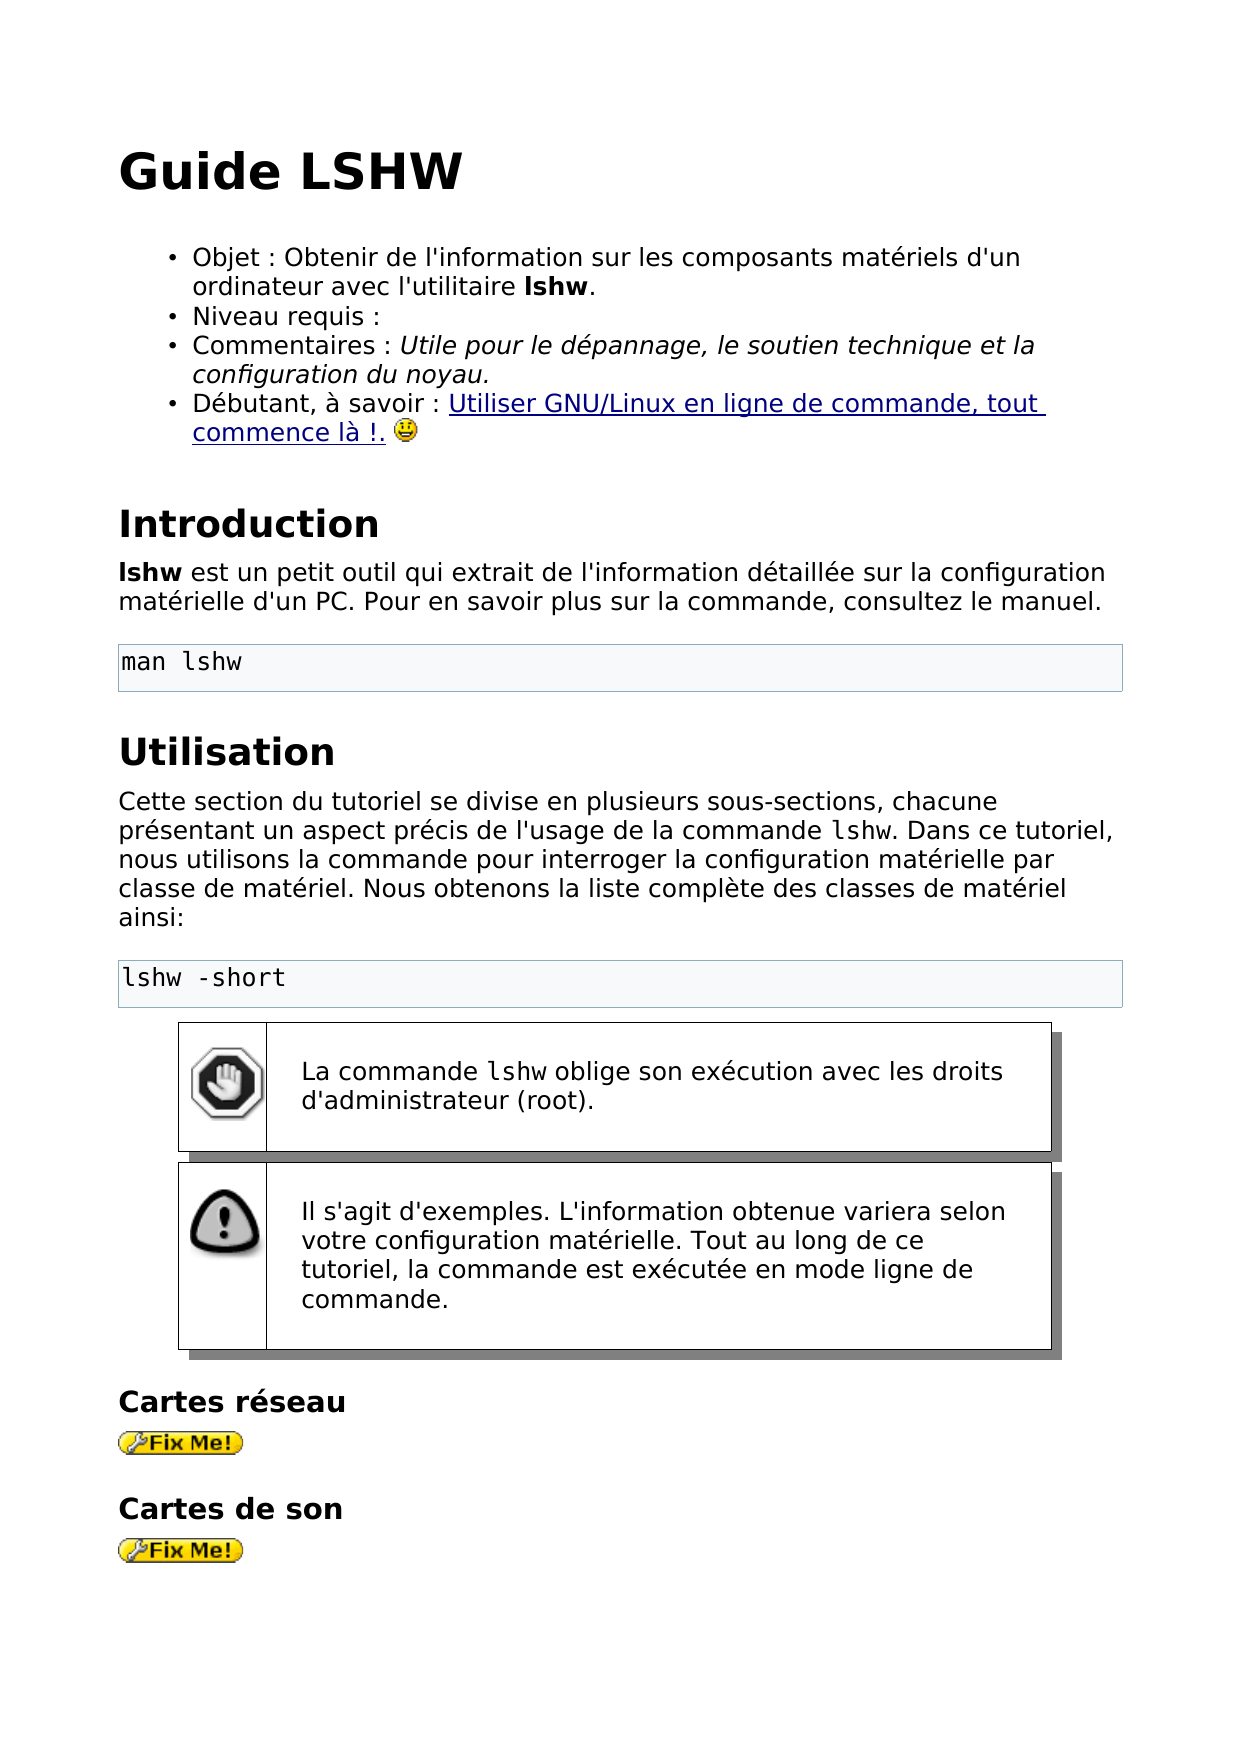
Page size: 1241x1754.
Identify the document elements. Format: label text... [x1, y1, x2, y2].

table_header [179, 1163, 266, 1349]
table_header Il s'agit d'exemples. L'information obtenue variera selon votre configuration matérielle. Tout au long de ce tutoriel, la commande est exécutée en mode ligne de commande. [267, 1163, 1051, 1349]
subtitle Utilisation [118, 731, 1122, 774]
list Débutant, à savoir : Utiliser GNU/Linux en ligne de commande, tout commence là !. [177, 389, 1122, 448]
subtitle Guide LSHW [118, 143, 1122, 201]
table_header man lshw [119, 645, 1122, 691]
table_header La commande lshw oblige son exécution avec les droits d'administrateur (root). [267, 1023, 1051, 1151]
list Niveau requis : [177, 302, 1122, 331]
subtitle Cartes de son [118, 1492, 1122, 1526]
table_header lshw -short [119, 961, 1122, 1007]
list Commentaires : Utile pour le dépannage, le soutien technique et la configuration du noyau. [177, 331, 1122, 389]
picture [118, 1431, 244, 1455]
table_header [179, 1023, 266, 1151]
subtitle Introduction [118, 502, 1122, 546]
text lshw est un petit outil qui extrait de l'information détaillée sur la configuration matérielle d'un PC. Pour en savoir plus sur la commande, consultez le manuel. [118, 558, 1122, 617]
list Objet : Obtenir de l'information sur les composants matériels d'un ordinateur avec l'utilitaire lshw. [177, 243, 1122, 302]
picture [394, 418, 418, 442]
picture [190, 1185, 266, 1261]
picture [190, 1045, 266, 1121]
text Cette section du tutoriel se divise en plusieurs sous-sections, chacune présentant un aspect précis de l'usage de la commande lshw. Dans ce tutoriel, nous utilisons la commande pour interroger la configuration matérielle par classe de matériel. Nous obtenons la liste complète des classes de matériel ainsi: [118, 787, 1122, 933]
picture [118, 1538, 244, 1563]
subtitle Cartes réseau [118, 1385, 1122, 1419]
